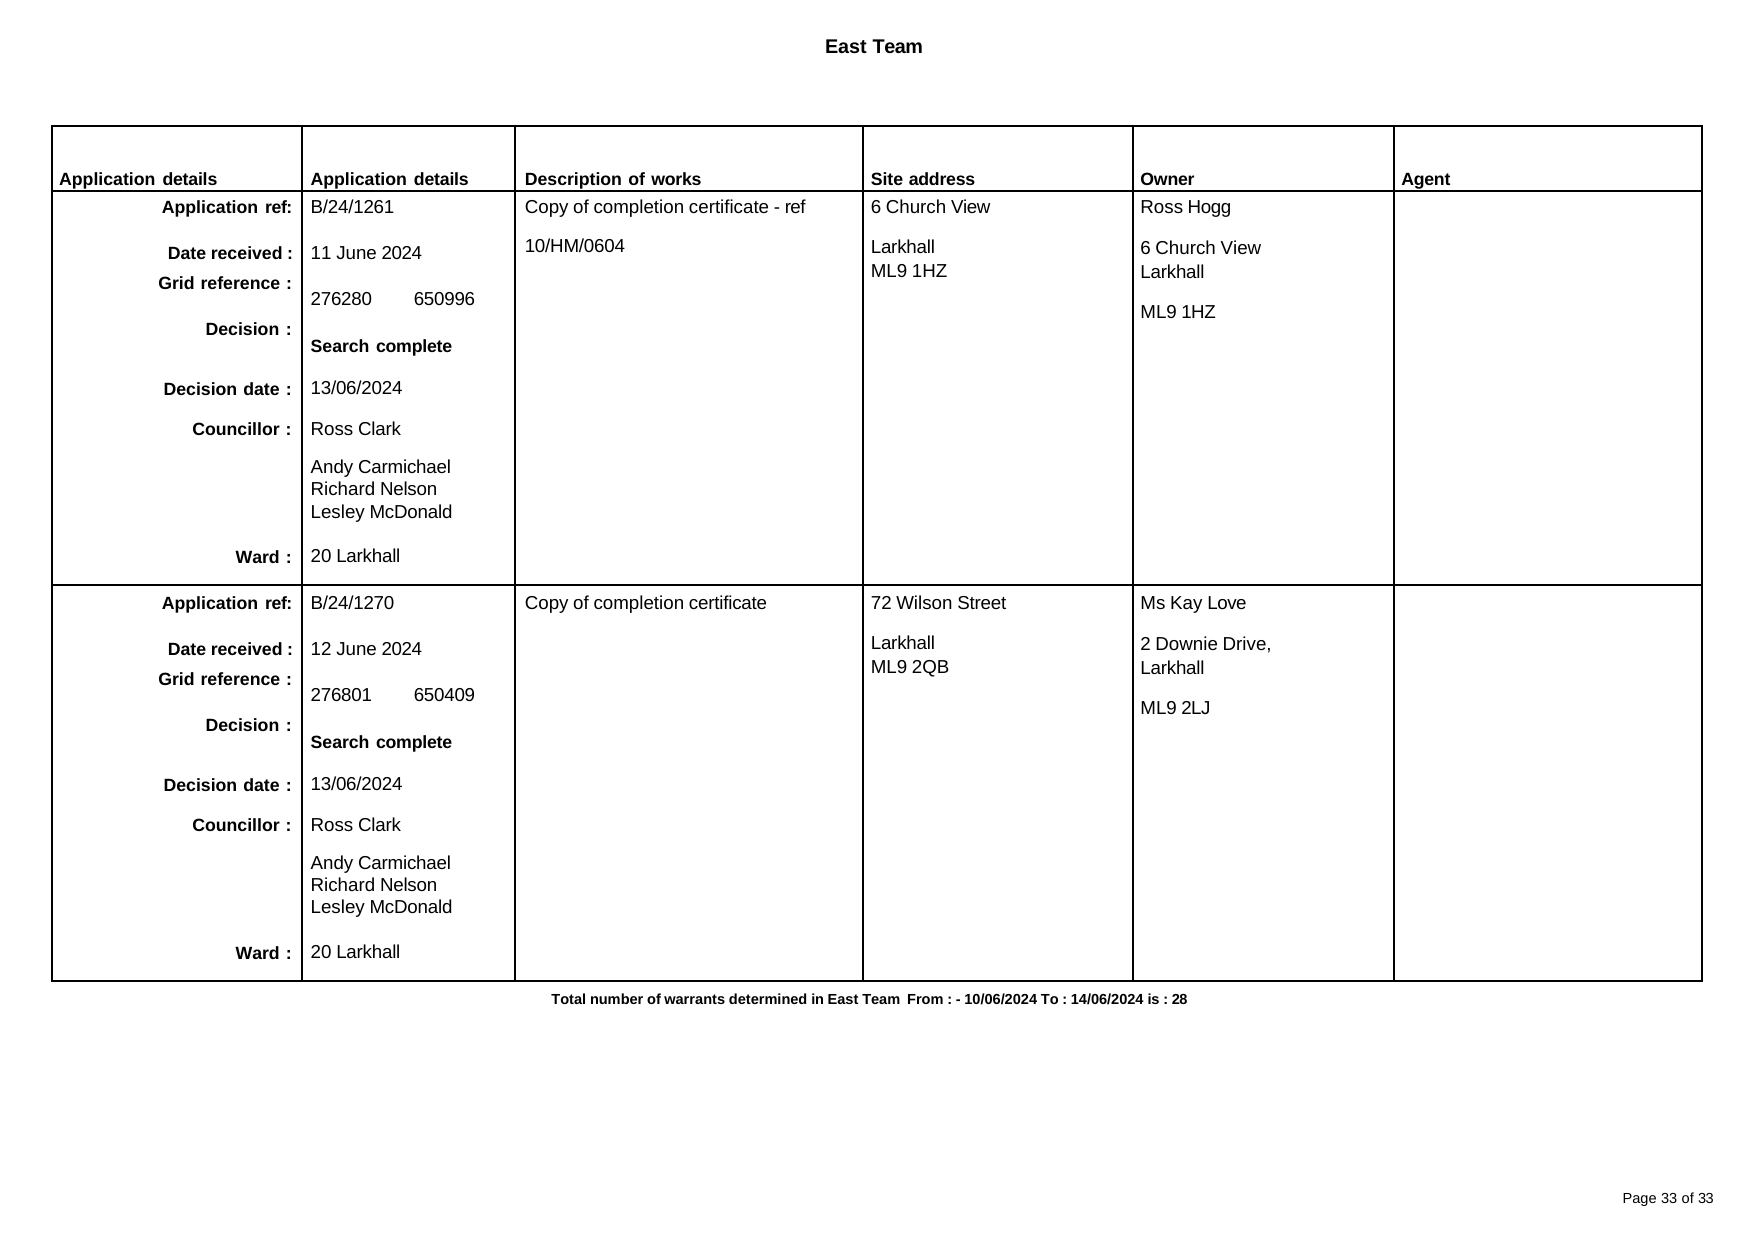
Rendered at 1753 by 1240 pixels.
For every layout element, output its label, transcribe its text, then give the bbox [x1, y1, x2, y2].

table_cell 11 June 2024 276280 650996 Search complete [303, 234, 514, 373]
table_cell Richard Nelson [303, 873, 514, 895]
table_cell 10/HM/0604 [516, 234, 862, 373]
table_cell [516, 532, 862, 584]
table_cell Decision date : [53, 769, 301, 811]
table_cell [864, 373, 1132, 416]
table_cell [1134, 416, 1393, 456]
table_cell [864, 532, 1132, 584]
table_cell [516, 499, 862, 532]
table_cell 13/06/2024 [303, 373, 514, 416]
table_cell Ms Kay Love [1134, 586, 1393, 630]
table_cell [864, 852, 1132, 873]
table_cell [516, 769, 862, 811]
table_cell [53, 456, 301, 477]
table_cell 20 Larkhall [303, 928, 514, 980]
table_cell [53, 499, 301, 532]
table_cell Ross Hogg [1134, 192, 1393, 234]
table_cell [1395, 192, 1701, 584]
table_cell [516, 811, 862, 852]
table_cell 2 Downie Drive, Larkhall ML9 2LJ [1134, 630, 1393, 769]
table_cell [1134, 478, 1393, 499]
table_cell Copy of completion certificate [516, 586, 862, 630]
table_cell Application ref: [53, 192, 301, 234]
table_header Application details [53, 127, 301, 189]
table_header Application details [303, 127, 514, 189]
table_cell B/24/1261 [303, 192, 514, 234]
table_cell 72 Wilson Street [864, 586, 1132, 630]
table_cell [1134, 852, 1393, 873]
table_header Owner [1134, 127, 1393, 189]
table_cell [1134, 499, 1393, 532]
table_cell 6 Church View [864, 192, 1132, 234]
table_cell Larkhall ML9 2QB [864, 630, 1132, 769]
table_cell Ward : [53, 532, 301, 584]
table_cell [864, 478, 1132, 499]
table_cell [864, 873, 1132, 895]
text Total number of warrants determined in East Team From : - 10/06/2024 To : 14/06/2024 is : 28 [549, 991, 1190, 1007]
table_cell Decision date : [53, 373, 301, 416]
table_cell [516, 373, 862, 416]
table_cell [864, 928, 1132, 980]
table_cell [516, 630, 862, 769]
table_cell [1134, 456, 1393, 477]
table_cell Ward : [53, 928, 301, 980]
table_cell [53, 852, 301, 873]
table_header Agent [1395, 127, 1701, 189]
table_cell B/24/1270 [303, 586, 514, 630]
table_cell 6 Church View Larkhall ML9 1HZ [1134, 234, 1393, 373]
table_cell Councillor : [53, 811, 301, 852]
table_cell [53, 895, 301, 928]
table_cell [516, 416, 862, 456]
table_cell [864, 811, 1132, 852]
table_cell [1395, 586, 1701, 980]
table_cell [1134, 928, 1393, 980]
table_cell 12 June 2024 276801 650409 Search complete [303, 630, 514, 769]
table_cell Copy of completion certificate - ref [516, 192, 862, 234]
table_cell Richard Nelson [303, 478, 514, 499]
table_cell [1134, 895, 1393, 928]
table_cell [516, 852, 862, 873]
table_cell Date received : Grid reference : Decision : [53, 630, 301, 769]
table_cell Larkhall ML9 1HZ [864, 234, 1132, 373]
table_cell [516, 895, 862, 928]
table_cell [864, 769, 1132, 811]
table_cell [53, 873, 301, 895]
table_header Site address [864, 127, 1132, 189]
table_cell Application ref: [53, 586, 301, 630]
table_cell [1134, 373, 1393, 416]
table_cell 20 Larkhall [303, 532, 514, 584]
table_header Description of works [516, 127, 862, 189]
table_cell Andy Carmichael [303, 852, 514, 873]
table_cell [516, 456, 862, 477]
table_cell Lesley McDonald [303, 499, 514, 532]
table_cell [864, 416, 1132, 456]
table_cell 13/06/2024 [303, 769, 514, 811]
table_cell [516, 873, 862, 895]
table_cell [516, 478, 862, 499]
table_cell Andy Carmichael [303, 456, 514, 477]
table_cell [864, 895, 1132, 928]
table_cell Date received : Grid reference : Decision : [53, 234, 301, 373]
table_cell Ross Clark [303, 416, 514, 456]
table_cell [53, 478, 301, 499]
table_cell [1134, 811, 1393, 852]
table_cell [1134, 873, 1393, 895]
table_cell [864, 499, 1132, 532]
table_cell [1134, 532, 1393, 584]
table_cell Lesley McDonald [303, 895, 514, 928]
table_cell Councillor : [53, 416, 301, 456]
table_cell [516, 928, 862, 980]
table_cell [864, 456, 1132, 477]
table_cell [1134, 769, 1393, 811]
table_cell Ross Clark [303, 811, 514, 852]
